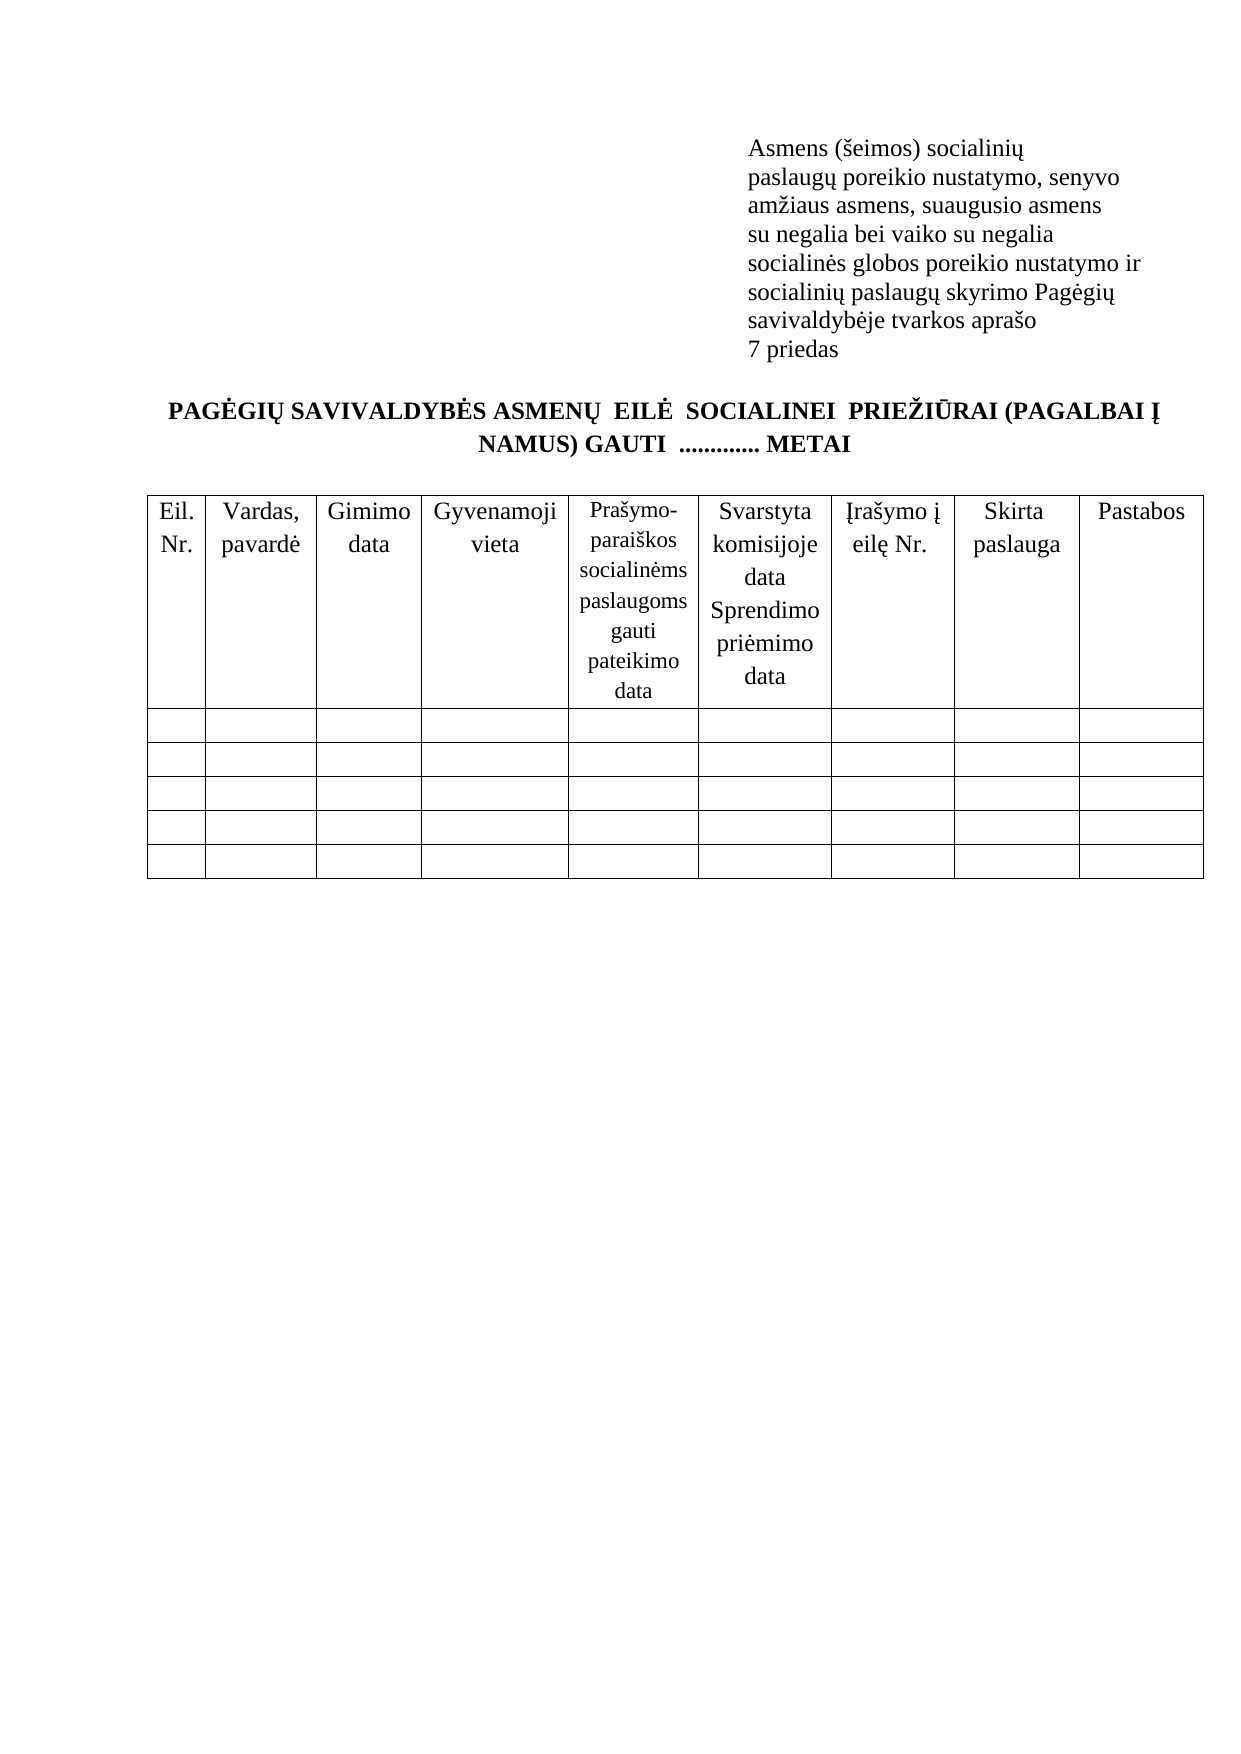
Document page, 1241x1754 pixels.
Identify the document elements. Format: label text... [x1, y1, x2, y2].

table_header Prašymo-paraiškos socialinėms paslaugoms gauti pateikimo data [569, 496, 698, 708]
table_cell [206, 777, 316, 810]
table_header Skirta paslauga [955, 496, 1079, 708]
table_cell [317, 743, 421, 776]
table_cell [1080, 845, 1203, 878]
table_cell [317, 709, 421, 742]
table_cell [206, 709, 316, 742]
table_cell [1080, 743, 1203, 776]
table_cell [569, 845, 698, 878]
table_cell [569, 811, 698, 844]
table_cell [206, 811, 316, 844]
table_header Pastabos [1080, 496, 1203, 708]
table_cell [832, 743, 954, 776]
table_cell [422, 777, 568, 810]
table_cell [955, 777, 1079, 810]
table_cell [955, 845, 1079, 878]
table_cell [1080, 811, 1203, 844]
table_cell [699, 777, 831, 810]
text savivaldybėje tvarkos aprašo [748, 305, 1181, 334]
table_cell [832, 811, 954, 844]
table_cell [422, 845, 568, 878]
table_cell [955, 709, 1079, 742]
table_header Vardas, pavardė [206, 496, 316, 708]
table_cell [148, 709, 205, 742]
table_cell [148, 777, 205, 810]
text paslaugų poreikio nustatymo, senyvo [748, 162, 1181, 190]
text amžiaus asmens, suaugusio asmens [748, 190, 1181, 219]
table_cell [317, 811, 421, 844]
table_cell [569, 743, 698, 776]
text socialinių paslaugų skyrimo Pagėgių [748, 277, 1181, 305]
table_cell [148, 743, 205, 776]
table_cell [422, 709, 568, 742]
table_header Gimimo data [317, 496, 421, 708]
text 7 priedas [748, 334, 1181, 363]
table_cell [1080, 777, 1203, 810]
table_cell [955, 811, 1079, 844]
text PAGĖGIŲ SAVIVALDYBĖS ASMENŲ EILĖ SOCIALINEI PRIEŽIŪRAI (PAGALBAI Į NAMUS) GAUTI ............. METAI [148, 396, 1181, 458]
table_cell [832, 845, 954, 878]
table_cell [422, 743, 568, 776]
table_cell [317, 845, 421, 878]
table_header Įrašymo į eilę Nr. [832, 496, 954, 708]
text socialinės globos poreikio nustatymo ir [748, 248, 1181, 277]
table_header Svarstyta komisijoje data Sprendimo priėmimo data [699, 496, 831, 708]
table_cell [1080, 709, 1203, 742]
table_cell [569, 709, 698, 742]
table_header Eil. Nr. [148, 496, 205, 708]
table_header Gyvenamoji vieta [422, 496, 568, 708]
table_cell [422, 811, 568, 844]
table_cell [832, 709, 954, 742]
table_cell [832, 777, 954, 810]
table_cell [148, 811, 205, 844]
table_cell [569, 777, 698, 810]
table_cell [699, 845, 831, 878]
table_cell [699, 709, 831, 742]
text Asmens (šeimos) socialinių [748, 133, 1181, 162]
text su negalia bei vaiko su negalia [748, 219, 1181, 248]
table_cell [148, 845, 205, 878]
table_cell [206, 743, 316, 776]
table_cell [206, 845, 316, 878]
table_cell [317, 777, 421, 810]
table_cell [699, 743, 831, 776]
table_cell [955, 743, 1079, 776]
table_cell [699, 811, 831, 844]
